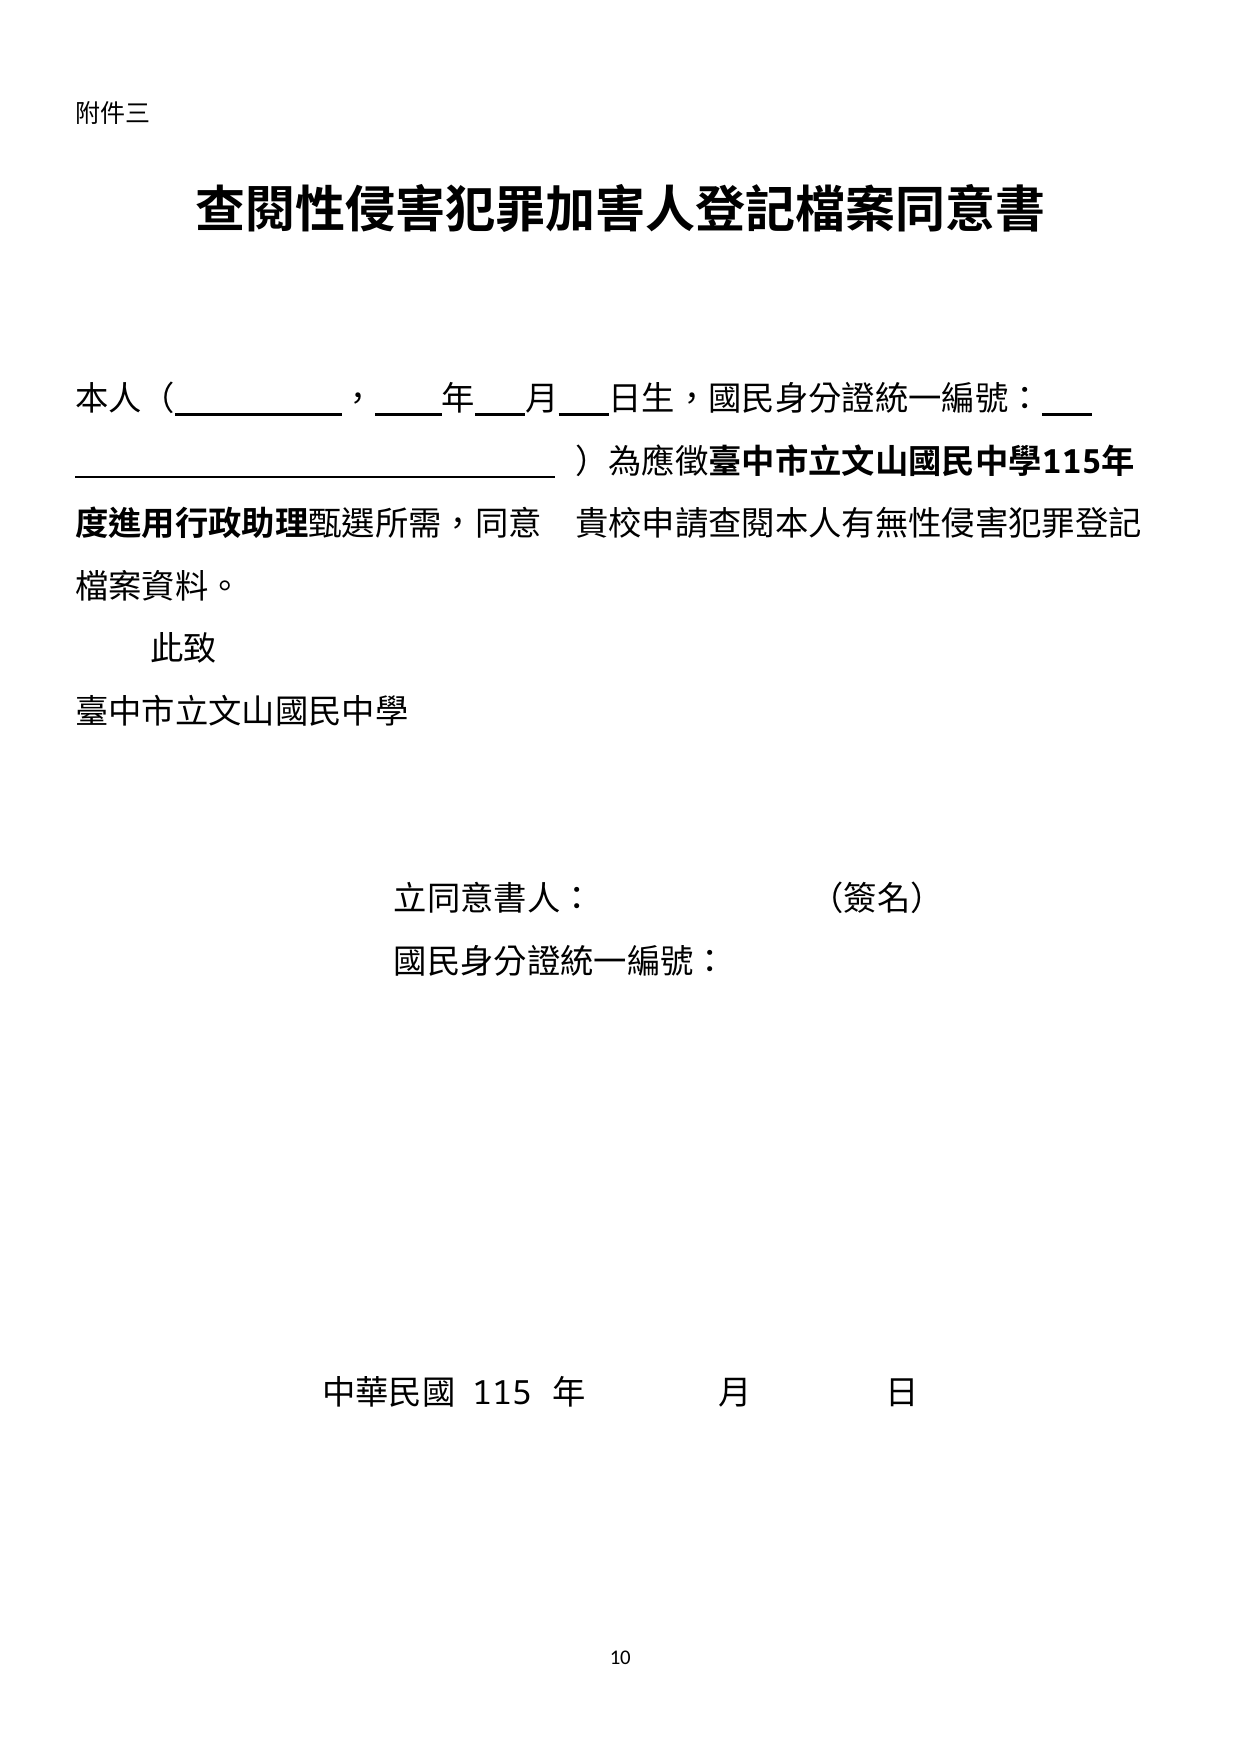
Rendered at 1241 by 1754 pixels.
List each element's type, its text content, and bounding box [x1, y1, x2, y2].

text 臺中市立文山國民中學 [75, 667, 1165, 729]
text 國民身分證統一編號： [75, 917, 1165, 979]
text ）為應徵臺中市立文山國民中學115年度進用行政助理甄選所需，同意 貴校申請查閱本人有無性侵害犯罪登記檔案資料。 [75, 417, 1165, 604]
text 附件三 [75, 70, 1181, 133]
text 此致 [75, 604, 1165, 667]
text 本人（ ， 年 月 日生，國民身分證統一編號： [75, 354, 1165, 417]
text 查閱性侵害犯罪加害人登記檔案同意書 [75, 133, 1165, 258]
text 立同意書人： （簽名） [75, 854, 1165, 917]
text 中華民國 115 年 月 日 [75, 1348, 1165, 1411]
